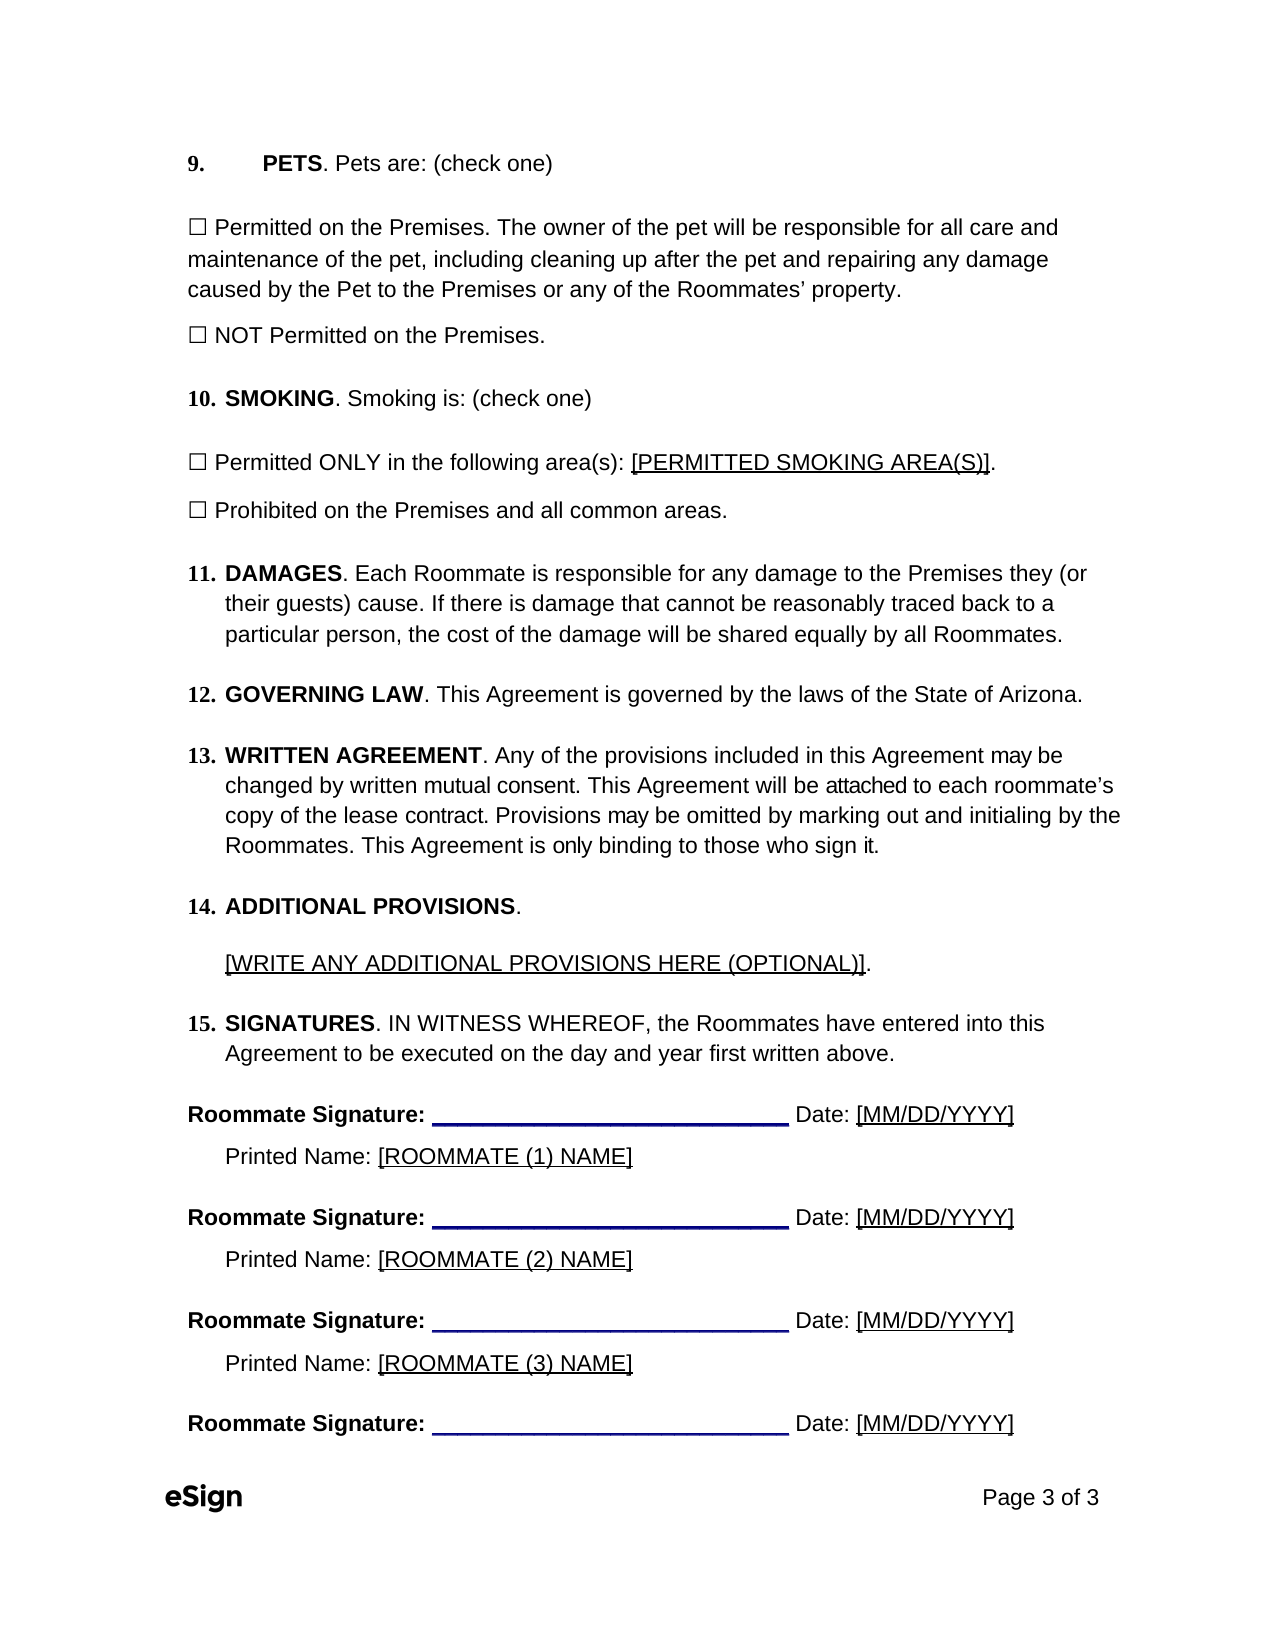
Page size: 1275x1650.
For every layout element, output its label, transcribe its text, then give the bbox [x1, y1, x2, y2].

list WRITTEN AGREEMENT. Any of the provisions included in this Agreement may be changed by written mutual consent. This Agreement will be attached to each roommate’s copy of the lease contract. Provisions may be omitted by marking out and initialing by the Roommates. This Agreement is only binding to those who sign it. [187, 742, 1125, 859]
text Printed Name: [ROOMMATE (3) NAME] [150, 1349, 1125, 1376]
list Roommate Signature: ____________________________ Date: [MM/DD/YYYY] [187, 1101, 1125, 1127]
list SMOKING. Smoking is: (check one) [187, 385, 1125, 411]
list [WRITE ANY ADDITIONAL PROVISIONS HERE (OPTIONAL)]. [225, 949, 1125, 976]
list ☐ NOT Permitted on the Premises. [187, 319, 1125, 350]
list ☐ Permitted ONLY in the following area(s): [PERMITTED SMOKING AREA(S)]. [187, 445, 1125, 477]
list Roommate Signature: ____________________________ Date: [MM/DD/YYYY] [187, 1410, 1125, 1436]
list ☐ Prohibited on the Premises and all common areas. [187, 494, 1125, 525]
list Roommate Signature: ____________________________ Date: [MM/DD/YYYY] [187, 1204, 1125, 1230]
list SIGNATURES. IN WITNESS WHEREOF, the Roommates have entered into this Agreement to be executed on the day and year first written above. [187, 1010, 1125, 1067]
text Printed Name: [ROOMMATE (2) NAME] [150, 1246, 1125, 1273]
list GOVERNING LAW. This Agreement is governed by the laws of the State of Arizona. [187, 681, 1125, 707]
list Roommate Signature: ____________________________ Date: [MM/DD/YYYY] [187, 1307, 1125, 1333]
text Printed Name: [ROOMMATE (1) NAME] [150, 1143, 1125, 1170]
list ☐ Permitted on the Premises. The owner of the pet will be responsible for all care and maintenance of the pet, including cleaning up after the pet and repairing any damage caused by the Pet to the Premises or any of the Roommates’ property. [187, 211, 1125, 302]
list PETS. Pets are: (check one) [187, 150, 1125, 176]
list DAMAGES. Each Roommate is responsible for any damage to the Premises they (or their guests) cause. If there is damage that cannot be reasonably traced back to a particular person, the cost of the damage will be shared equally by all Roommates. [187, 560, 1125, 647]
list ADDITIONAL PROVISIONS. [187, 893, 1125, 919]
